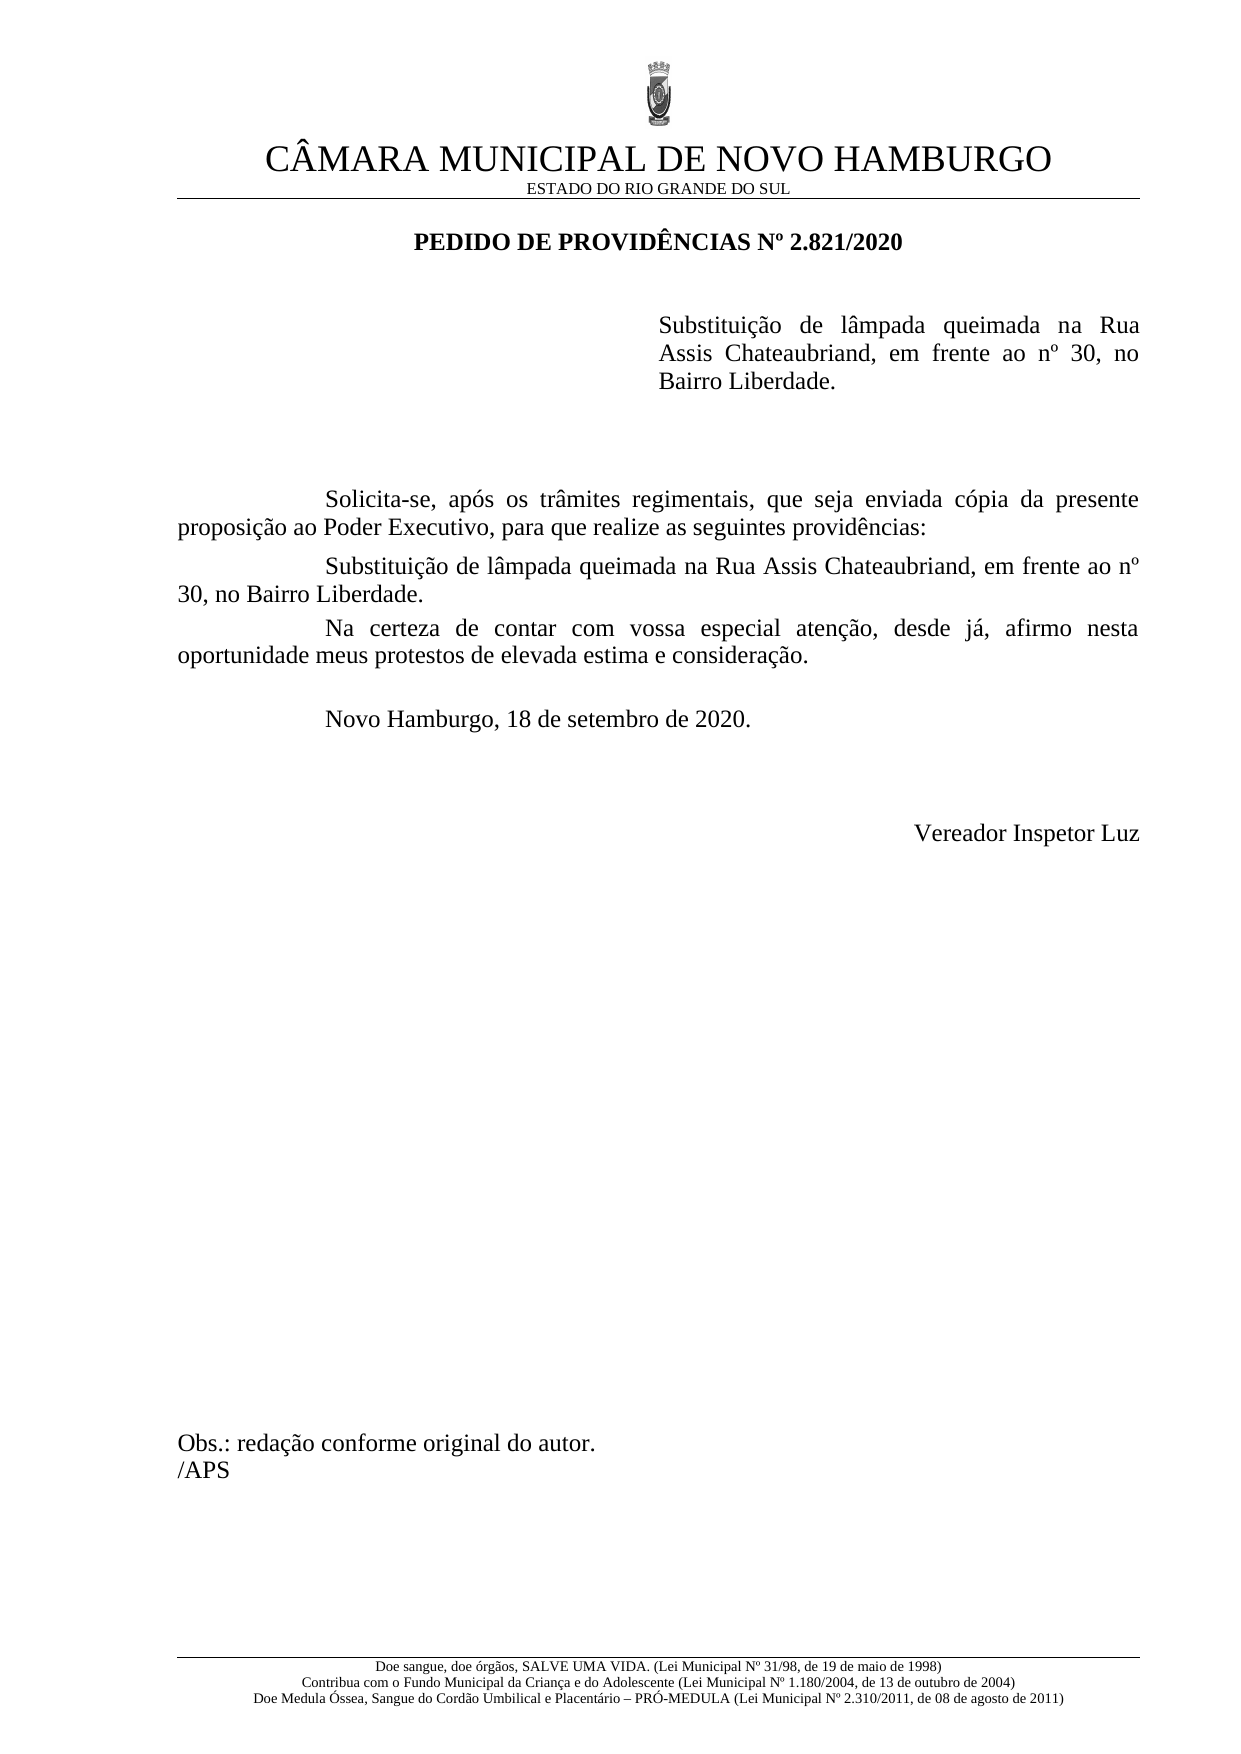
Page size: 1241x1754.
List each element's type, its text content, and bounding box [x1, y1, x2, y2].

text Substituição de lâmpada queimada na Rua Assis Chateaubriand, em frente ao nº 30, no Bairro Liberdade. [658, 311, 1140, 394]
text PEDIDO DE PROVIDÊNCIAS Nº 2.821/2020 [177, 228, 1140, 256]
text Obs.: redação conforme original do autor. [177, 1429, 1140, 1456]
text Substituição de lâmpada queimada na Rua Assis Chateaubriand, em frente ao nº 30, no Bairro Liberdade. [177, 552, 1140, 608]
text Novo Hamburgo, 18 de setembro de 2020. [177, 705, 1140, 732]
text Na certeza de contar com vossa especial atenção, desde já, afirmo nesta oportunidade meus protestos de elevada estima e consideração. [177, 614, 1140, 669]
text /APS [177, 1456, 1140, 1484]
text Vereador Inspetor Luz [177, 819, 1140, 847]
text Solicita-se, após os trâmites regimentais, que seja enviada cópia da presente proposição ao Poder Executivo, para que realize as seguintes providências: [177, 485, 1140, 541]
